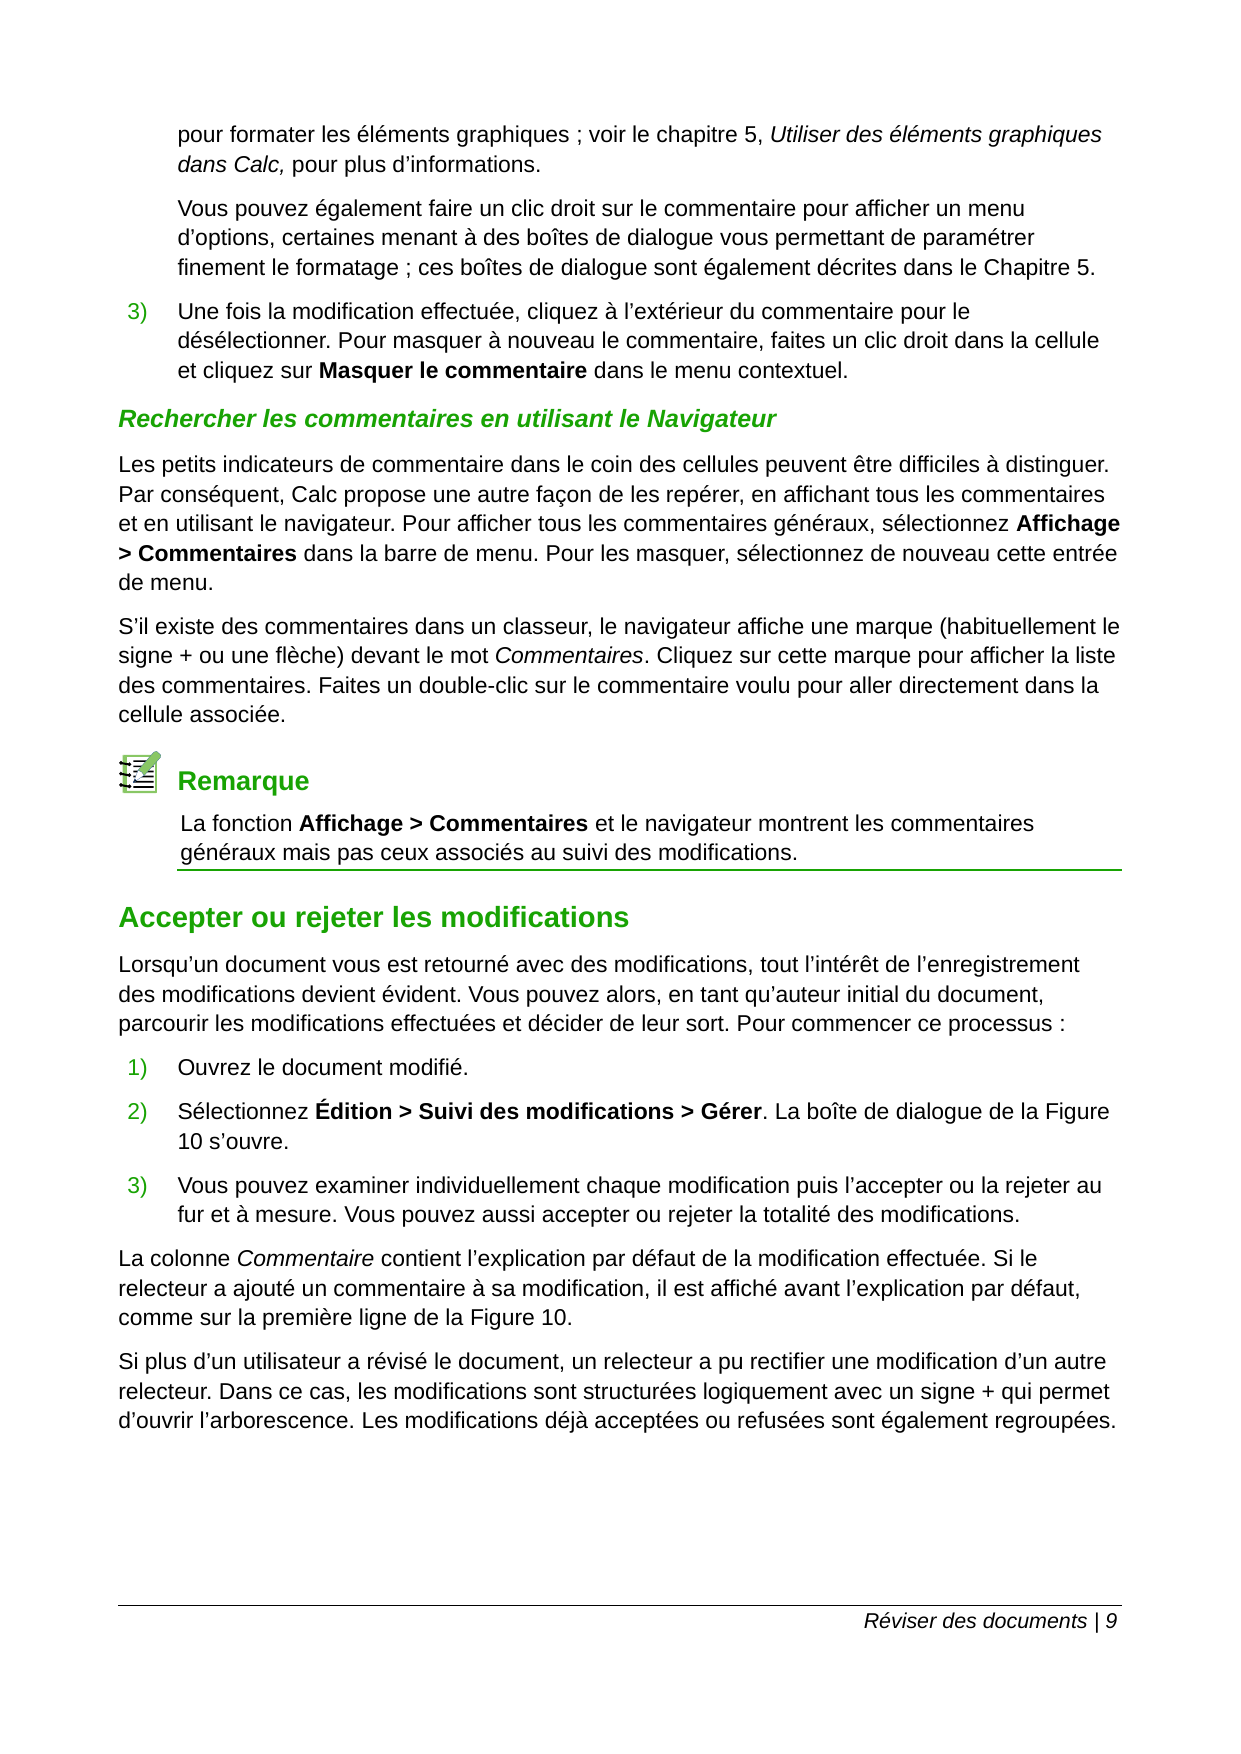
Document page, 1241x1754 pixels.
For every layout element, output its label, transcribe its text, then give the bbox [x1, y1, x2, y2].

list Remarque [118, 750, 1122, 796]
text Les petits indicateurs de commentaire dans le coin des cellules peuvent être difficiles à distinguer. Par conséquent, Calc propose une autre façon de les repérer, en affichant tous les commentaires et en utilisant le navigateur. Pour afficher tous les commentaires généraux, sélectionnez Affichage > Commentaires dans la barre de menu. Pour les masquer, sélectionnez de nouveau cette entrée de menu. [118, 448, 1122, 595]
list Sélectionnez Édition > Suivi des modifications > Gérer. La boîte de dialogue de la Figure 10 s’ouvre. [148, 1095, 1122, 1154]
text S’il existe des commentaires dans un classeur, le navigateur affiche une marque (habituellement le signe + ou une flèche) devant le mot Commentaires. Cliquez sur cette marque pour afficher la liste des commentaires. Faites un double-clic sur le commentaire voulu pour aller directement dans la cellule associée. [118, 610, 1122, 728]
list Ouvrez le document modifié. [148, 1051, 1122, 1081]
subtitle Accepter ou rejeter les modifications [118, 900, 1122, 933]
list pour formater les éléments graphiques ; voir le chapitre 5, Utiliser des éléments graphiques dans Calc, pour plus d’informations. [148, 118, 1122, 177]
list Vous pouvez examiner individuellement chaque modification puis l’accepter ou la rejeter au fur et à mesure. Vous pouvez aussi accepter ou rejeter la totalité des modifications. [148, 1169, 1122, 1228]
text Si plus d’un utilisateur a révisé le document, un relecteur a pu rectifier une modification d’un autre relecteur. Dans ce cas, les modifications sont structurées logiquement avec un signe + qui permet d’ouvrir l’arborescence. Les modifications déjà acceptées ou refusées sont également regroupées. [118, 1345, 1122, 1434]
text La fonction Affichage > Commentaires et le navigateur montrent les commentaires généraux mais pas ceux associés au suivi des modifications. [177, 804, 1122, 869]
list Vous pouvez également faire un clic droit sur le commentaire pour afficher un menu d’options, certaines menant à des boîtes de dialogue vous permettant de paramétrer finement le formatage ; ces boîtes de dialogue sont également décrites dans le Chapitre 5. [148, 192, 1122, 280]
text La colonne Commentaire contient l’explication par défaut de la modification effectuée. Si le relecteur a ajouté un commentaire à sa modification, il est affiché avant l’explication par défaut, comme sur la première ligne de la Figure 10. [118, 1242, 1122, 1331]
list Une fois la modification effectuée, cliquez à l’extérieur du commentaire pour le désélectionner. Pour masquer à nouveau le commentaire, faites un clic droit dans la cellule et cliquez sur Masquer le commentaire dans le menu contextuel. [148, 295, 1122, 383]
subtitle Rechercher les commentaires en utilisant le Navigateur [118, 404, 1122, 433]
text Lorsqu’un document vous est retourné avec des modifications, tout l’intérêt de l’enregistrement des modifications devient évident. Vous pouvez alors, en tant qu’auteur initial du document, parcourir les modifications effectuées et décider de leur sort. Pour commencer ce processus : [118, 948, 1122, 1036]
